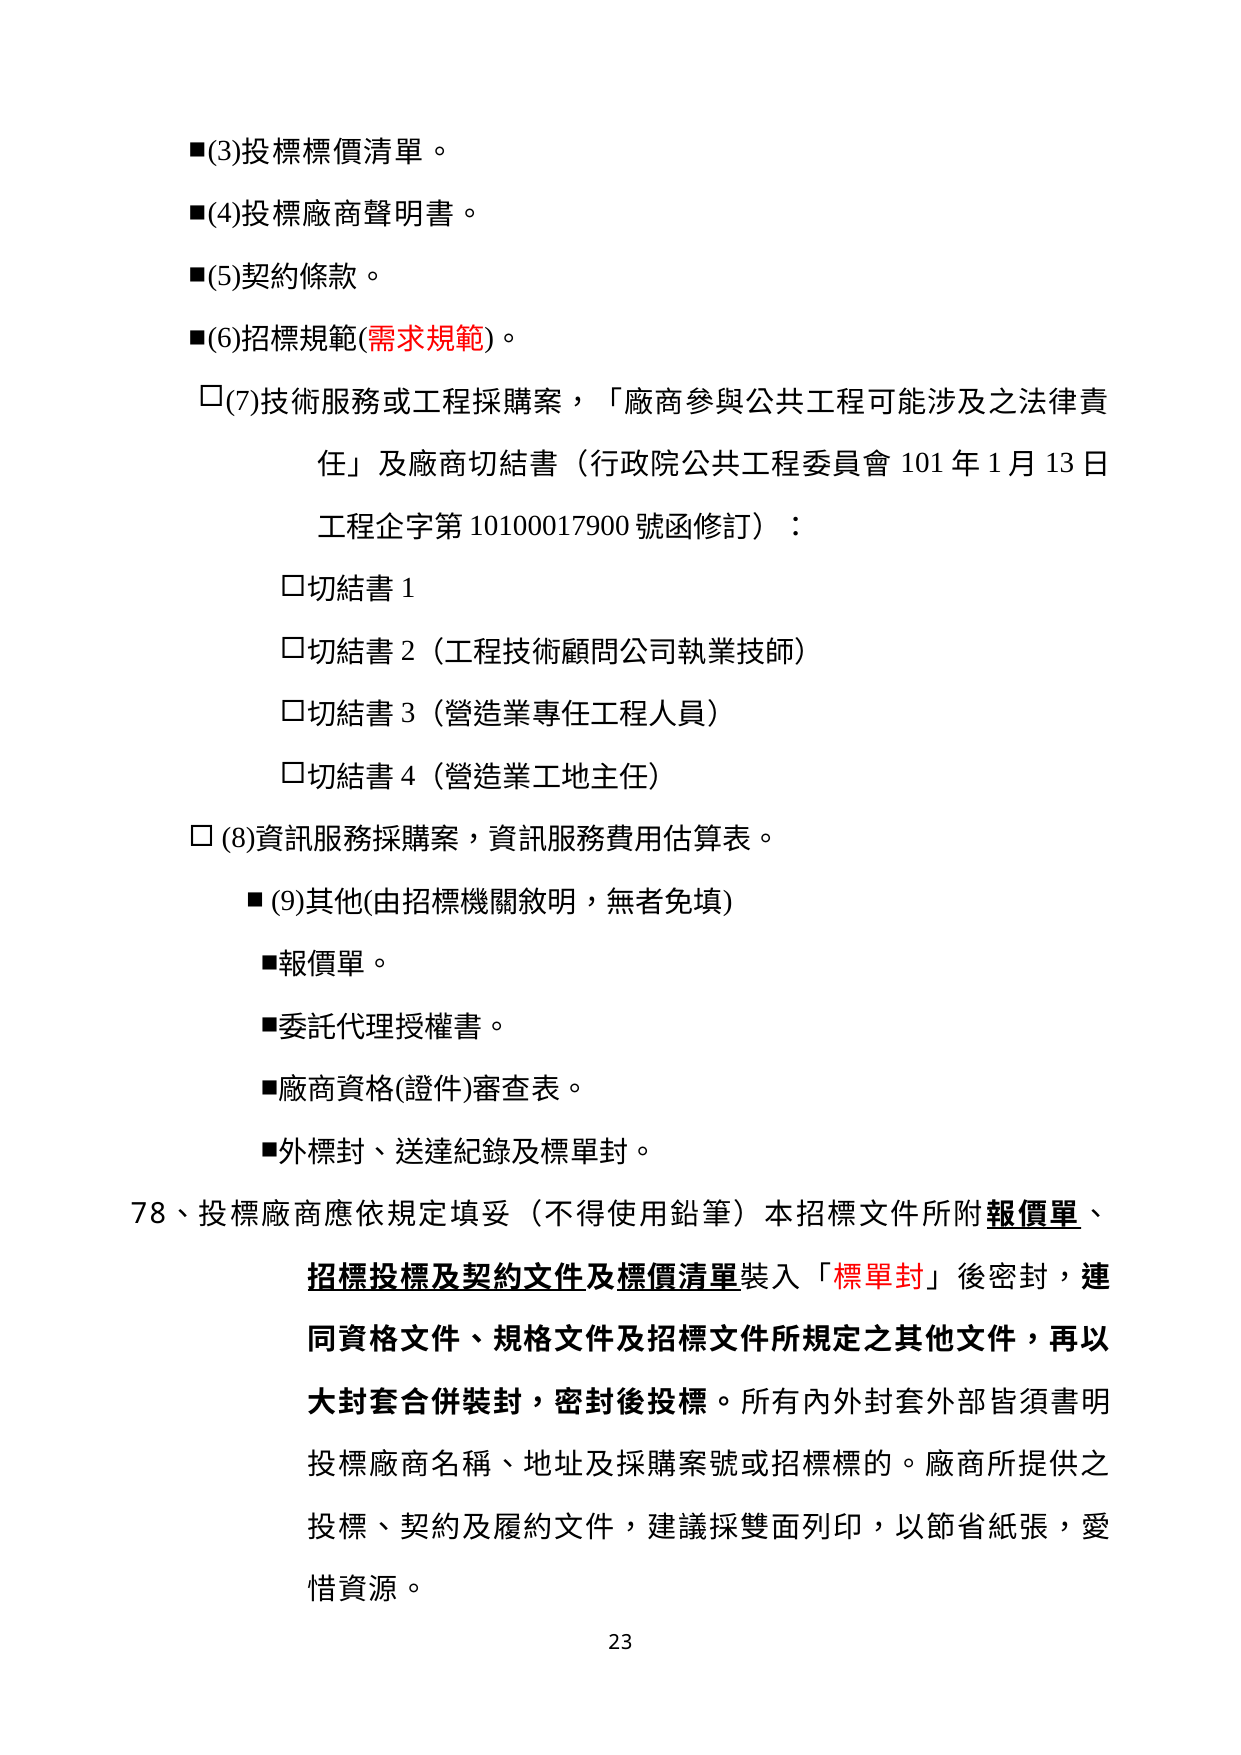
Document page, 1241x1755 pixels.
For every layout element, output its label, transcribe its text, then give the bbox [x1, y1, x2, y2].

text ■委託代理授權書。 [246, 983, 1110, 1045]
text ■(4)投標廠商聲明書。 [130, 170, 1110, 233]
list 投標廠商應依規定填妥（不得使用鉛筆）本招標文件所附報價單、招標投標及契約文件及標價清單裝入「標單封」後密封，連同資格文件、規格文件及招標文件所規定之其他文件，再以大封套合併裝封，密封後投標。所有內外封套外部皆須書明投標廠商名稱、地址及採購案號或招標標的。廠商所提供之投標、契約及履約文件，建議採雙面列印，以節省紙張，愛惜資源。 [130, 1170, 1110, 1608]
text ■報價單。 [246, 920, 1110, 983]
text ■(6)招標規範(需求規範)。 [130, 295, 1110, 358]
text 切結書2（工程技術顧問公司執業技師） [280, 608, 1110, 670]
text ■外標封、送達紀錄及標單封。 [246, 1108, 1110, 1170]
text 切結書1 [280, 545, 1110, 608]
text 切結書4（營造業工地主任） [280, 733, 1110, 795]
text ■ (9)其他(由招標機關敘明，無者免填) [246, 858, 1110, 920]
text  (8)資訊服務採購案，資訊服務費用估算表。 [130, 795, 1110, 858]
text ■廠商資格(證件)審查表。 [246, 1045, 1110, 1108]
text ■(3)投標標價清單。 [130, 108, 1110, 170]
text 切結書3（營造業專任工程人員） [280, 670, 1110, 733]
text (7)技術服務或工程採購案，「廠商參與公共工程可能涉及之法律責任」及廠商切結書（行政院公共工程委員會101年1月13日工程企字第10100017900號函修訂）： [130, 358, 1110, 545]
text ■(5)契約條款。 [130, 233, 1110, 295]
